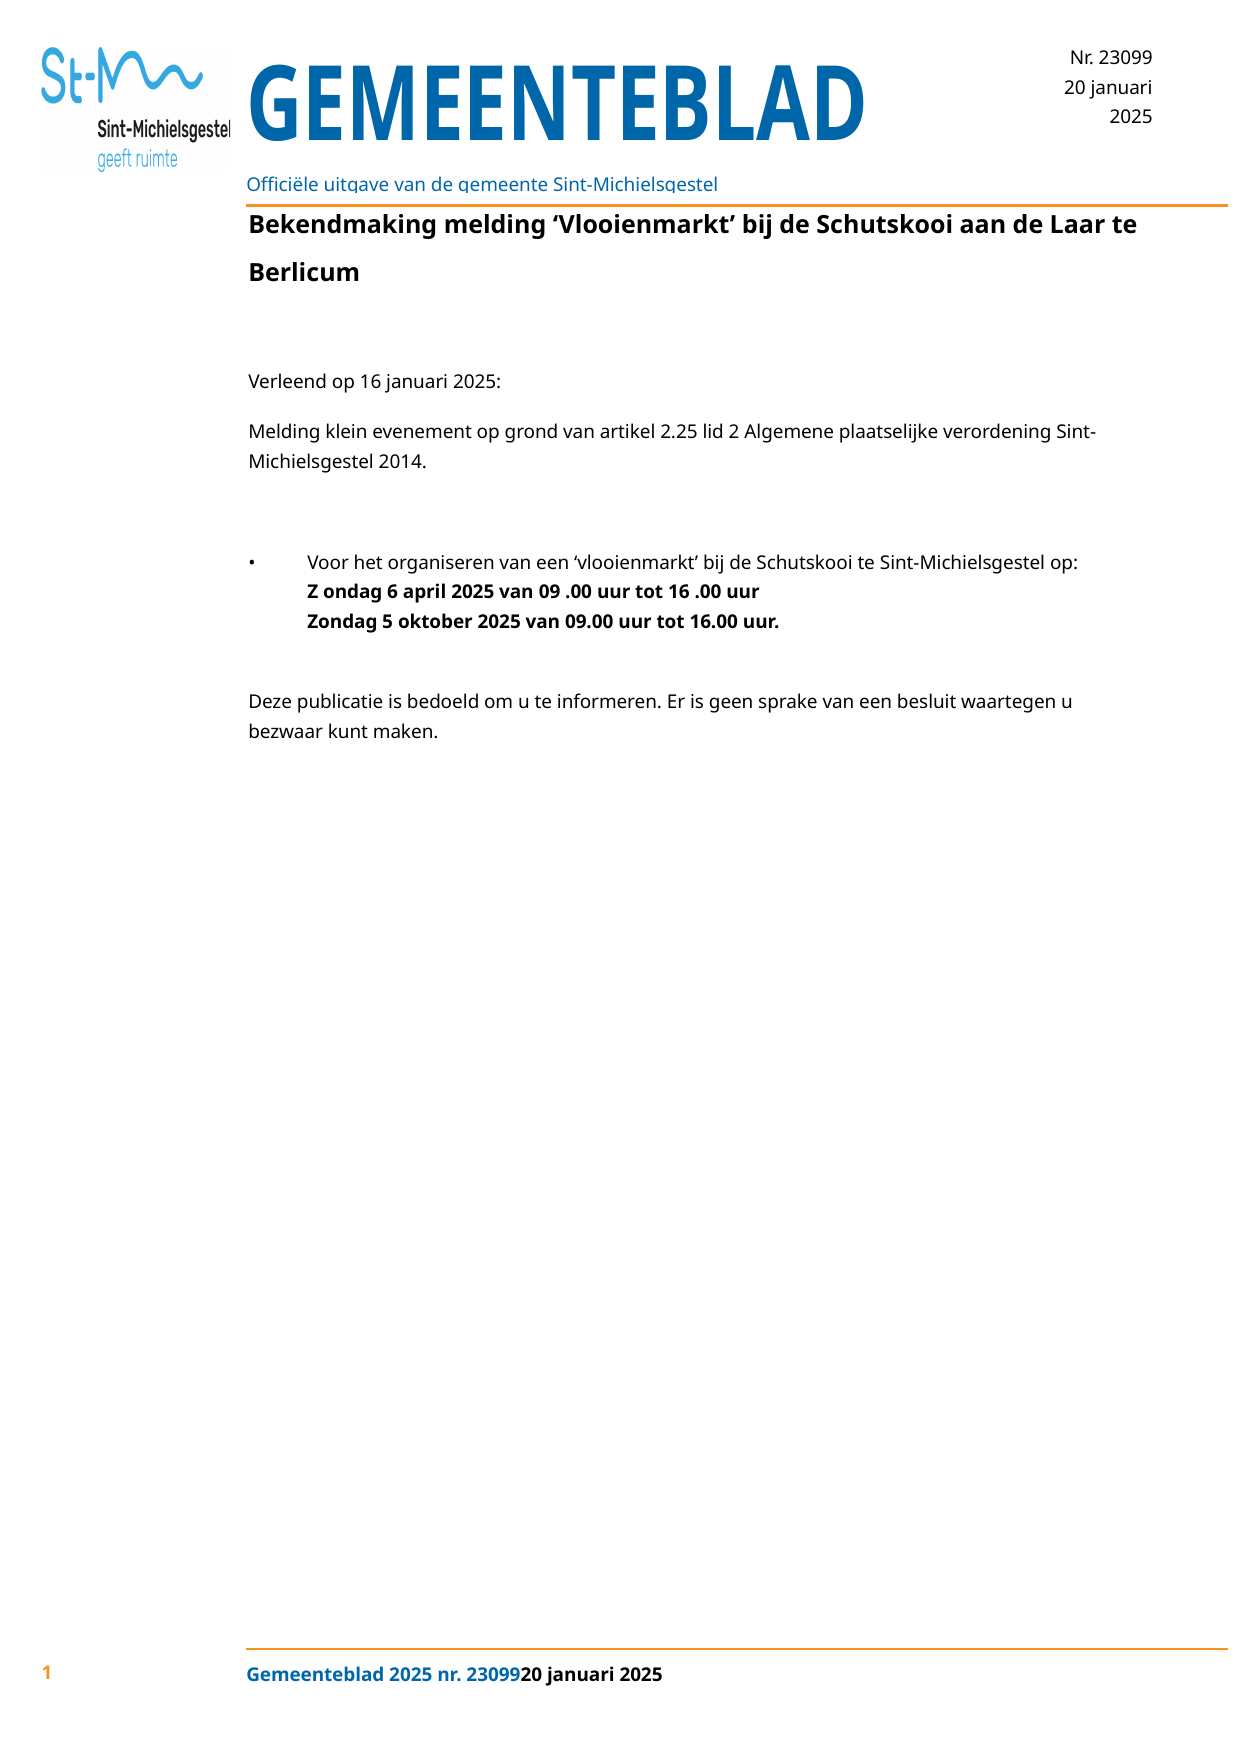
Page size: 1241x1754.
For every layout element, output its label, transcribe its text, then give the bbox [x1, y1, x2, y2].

text Bekendmaking melding ‘Vlooienmarkt’ bij de Schutskooi aan de Laar te Berlicum [248, 207, 1152, 288]
text Verleend op 16 januari 2025: [248, 368, 1152, 394]
picture [41, 47, 231, 172]
text Deze publicatie is bedoeld om u te informeren. Er is geen sprake van een besluit waartegen u bezwaar kunt maken. [248, 688, 1152, 744]
list Zondag 5 oktober 2025 van 09.00 uur tot 16.00 uur. [248, 608, 1152, 634]
text Melding klein evenement op grond van artikel 2.25 lid 2 Algemene plaatselijke verordening Sint-Michielsgestel 2014. [248, 419, 1152, 474]
list Voor het organiseren van een ‘vlooienmarkt’ bij de Schutskooi te Sint-Michielsgestel op: [248, 549, 1152, 575]
list Z ondag 6 april 2025 van 09 .00 uur tot 16 .00 uur [248, 579, 1152, 604]
